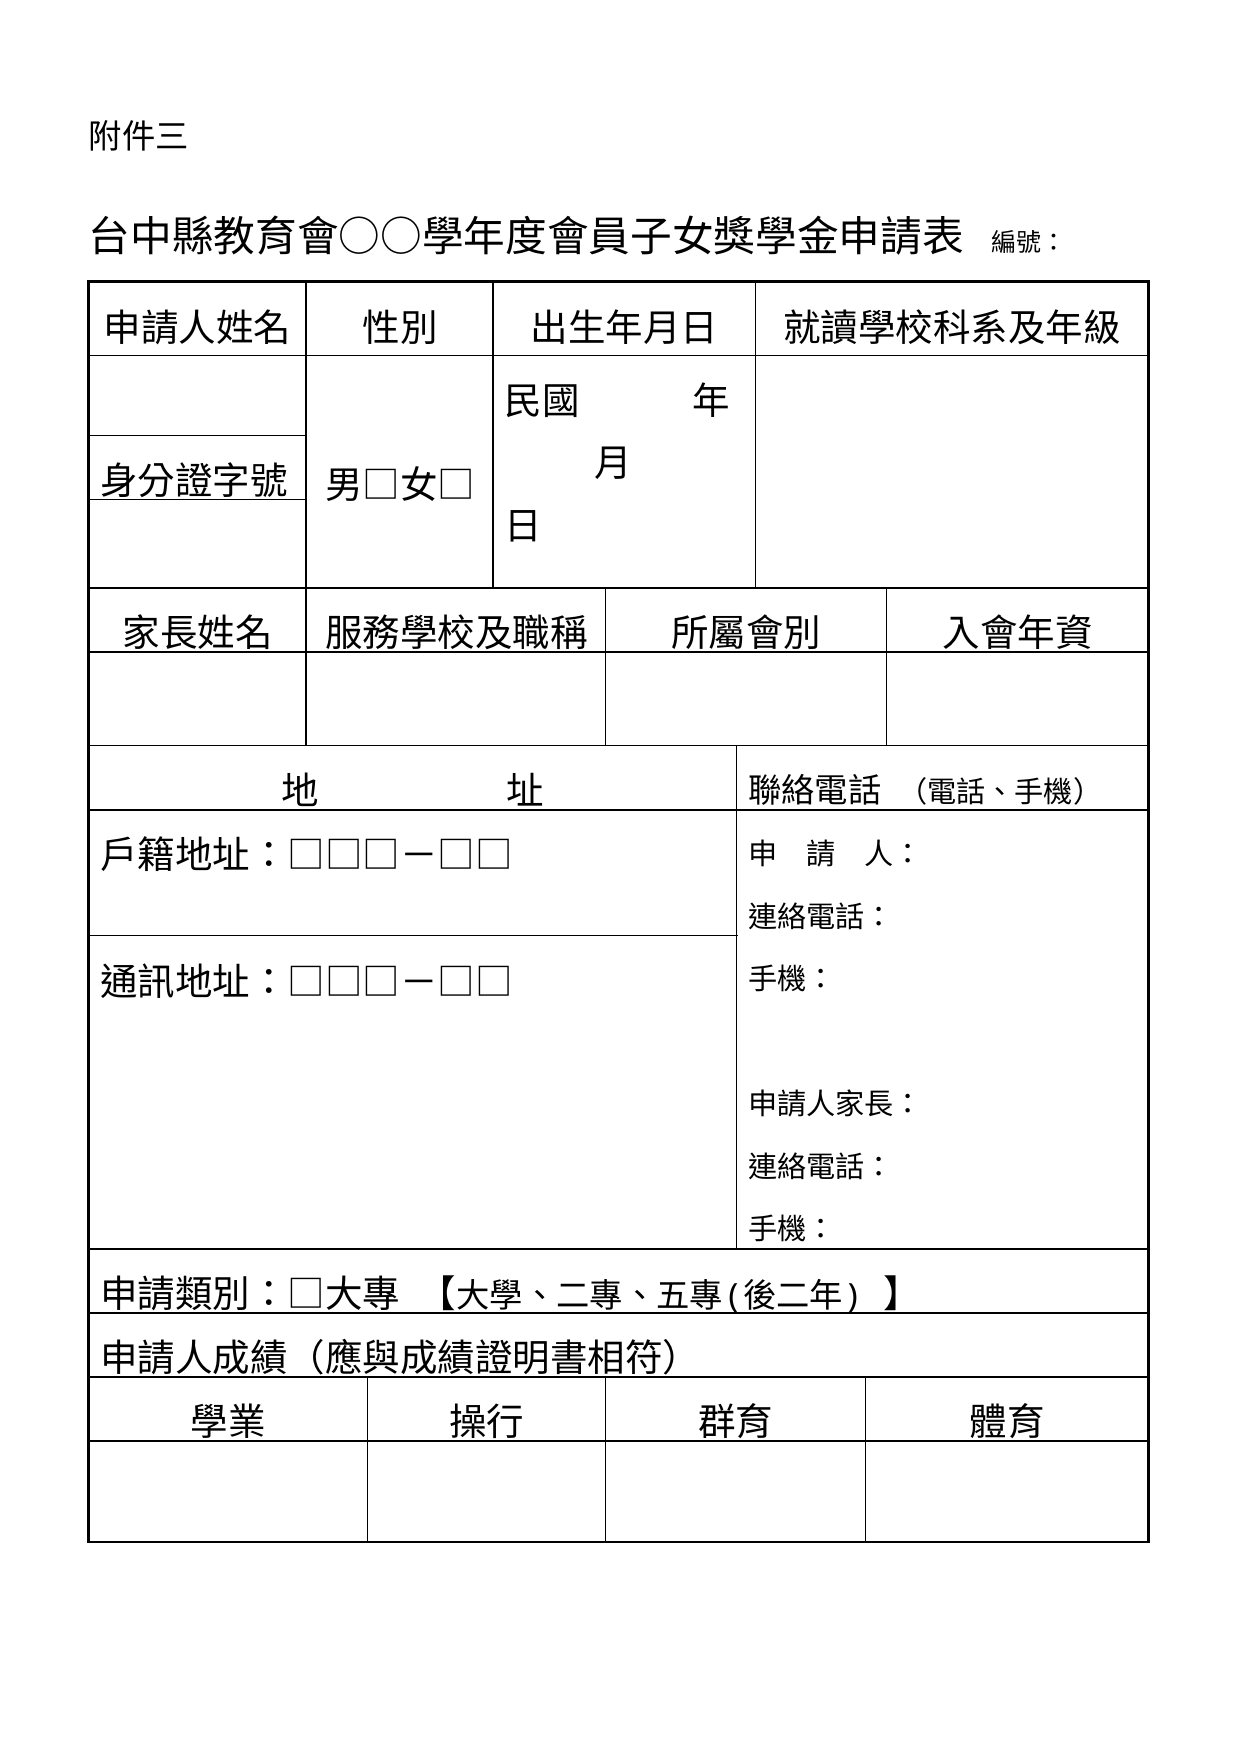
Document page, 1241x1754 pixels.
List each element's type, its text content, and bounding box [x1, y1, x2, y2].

table_cell [887, 653, 1147, 745]
table_cell 入會年資 [887, 589, 1147, 651]
table_cell [90, 1442, 367, 1541]
table_cell 地 址 [90, 746, 736, 809]
table_cell 身分證字號 [90, 436, 305, 499]
table_cell 申 請 人： 連絡電話： 手機： 申請人家長： 連絡電話： 手機： [737, 811, 1147, 1248]
table_cell 操行 [368, 1378, 605, 1440]
text 台中縣教育會○○學年度會員子女獎學金申請表 編號： [89, 155, 1152, 280]
table_cell 服務學校及職稱 [307, 589, 605, 651]
table_cell [90, 500, 305, 587]
table_header 出生年月日 [494, 283, 755, 355]
table_cell [307, 653, 605, 745]
table_cell 體育 [866, 1378, 1147, 1440]
table_cell 戶籍地址：□□□－□□ [90, 811, 736, 935]
table_header 性別 [307, 283, 492, 355]
table_cell 男□女□ [307, 356, 492, 587]
table_cell 通訊地址：□□□－□□ [90, 936, 736, 1248]
table_cell 申請類別：□大專 【大學、二專、五專(後二年) 】 [90, 1250, 1147, 1312]
table_cell [606, 653, 886, 745]
table_cell 申請人成績（應與成績證明書相符） [90, 1314, 1147, 1376]
table_cell 群育 [606, 1378, 865, 1440]
table_cell [90, 653, 305, 745]
table_cell [90, 356, 305, 434]
table_cell 所屬會別 [606, 589, 886, 651]
table_header 申請人姓名 [90, 283, 305, 355]
table_cell [368, 1442, 605, 1541]
text 附件三 [89, 93, 1152, 155]
table_cell [756, 356, 1147, 587]
table_cell [866, 1442, 1147, 1541]
table_cell 學業 [90, 1378, 367, 1440]
table_cell 聯絡電話 （電話、手機） [737, 746, 1147, 809]
table_cell 民國 年 月 日 [494, 356, 755, 587]
table_cell [606, 1442, 865, 1541]
table_header 就讀學校科系及年級 [756, 283, 1147, 355]
table_cell 家長姓名 [90, 589, 305, 651]
